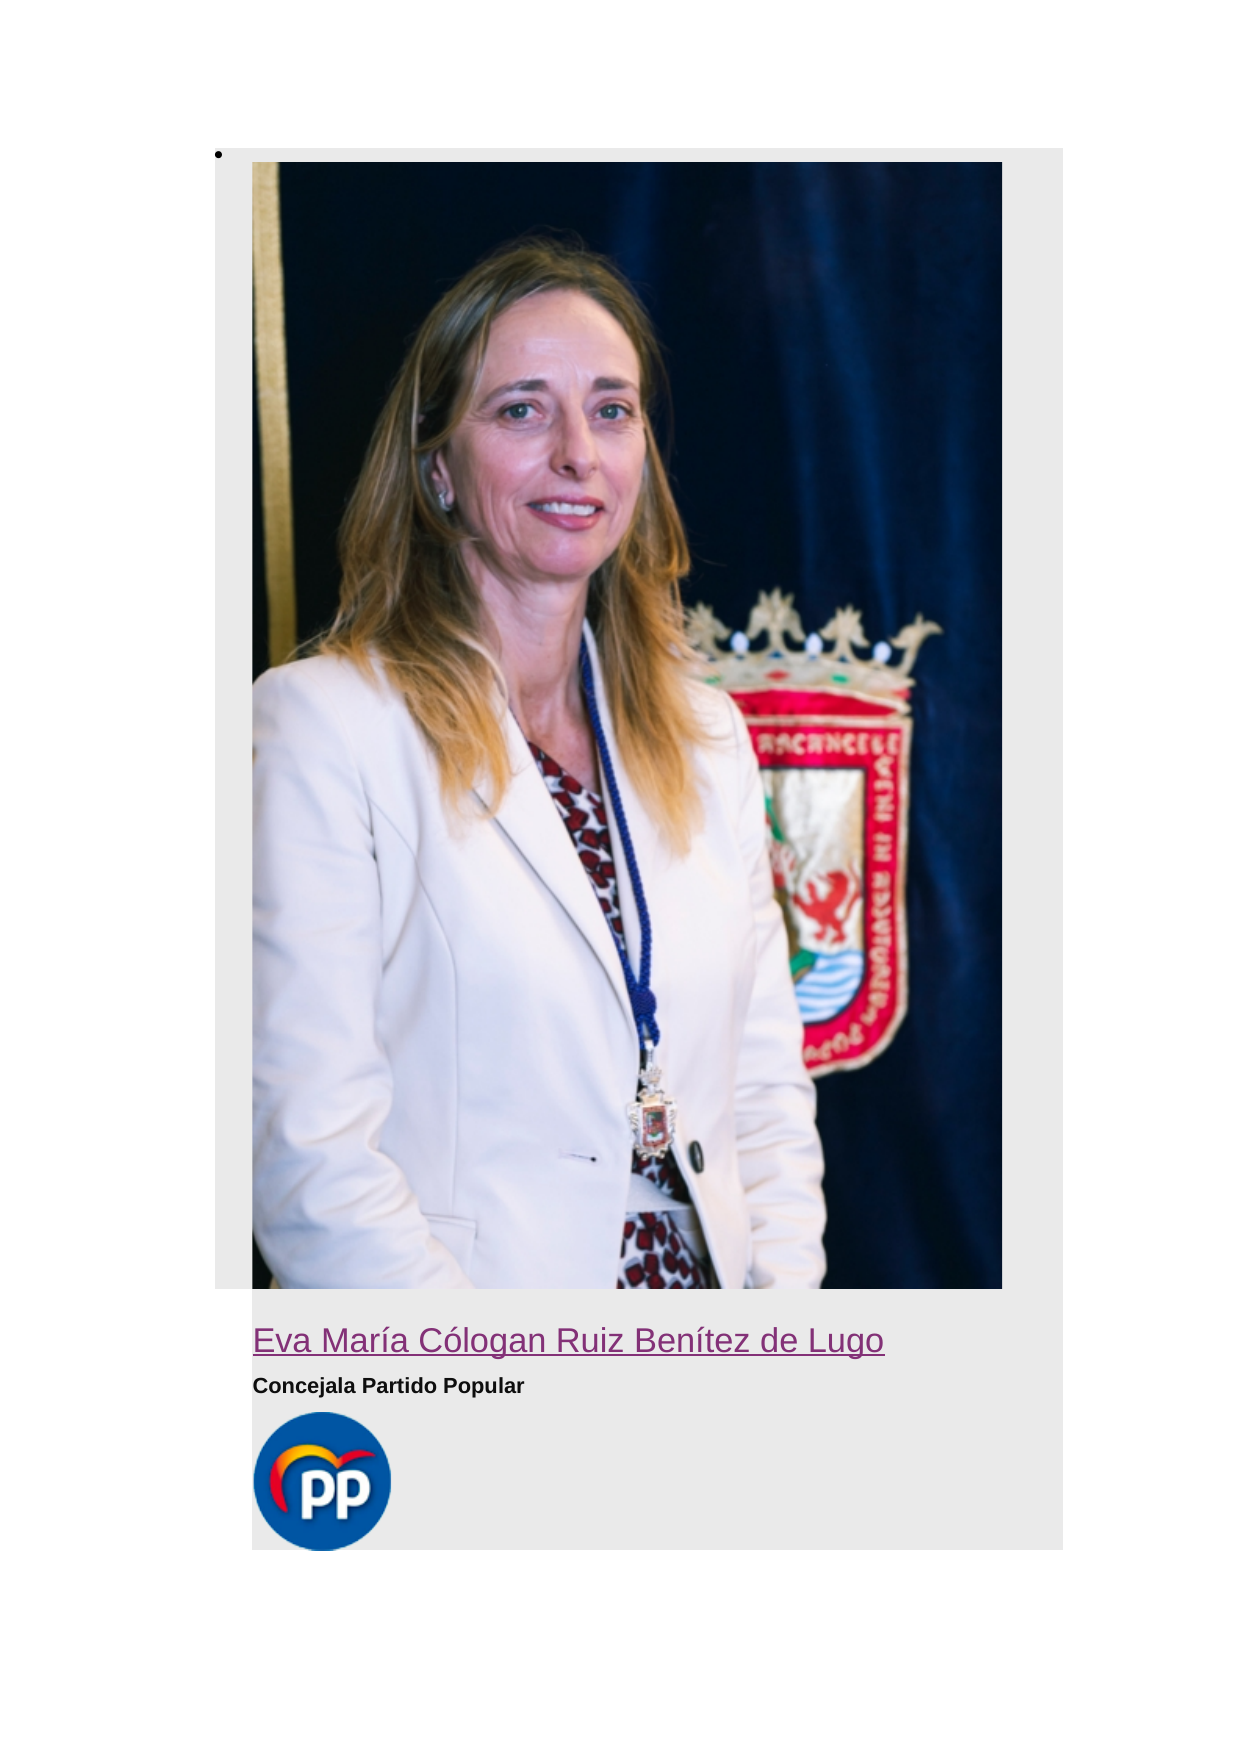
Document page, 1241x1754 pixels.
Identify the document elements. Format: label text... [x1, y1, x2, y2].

text Concejala Partido Popular [252, 1359, 1063, 1398]
subtitle Eva María Cólogan Ruiz Benítez de Lugo [252, 1320, 1063, 1359]
